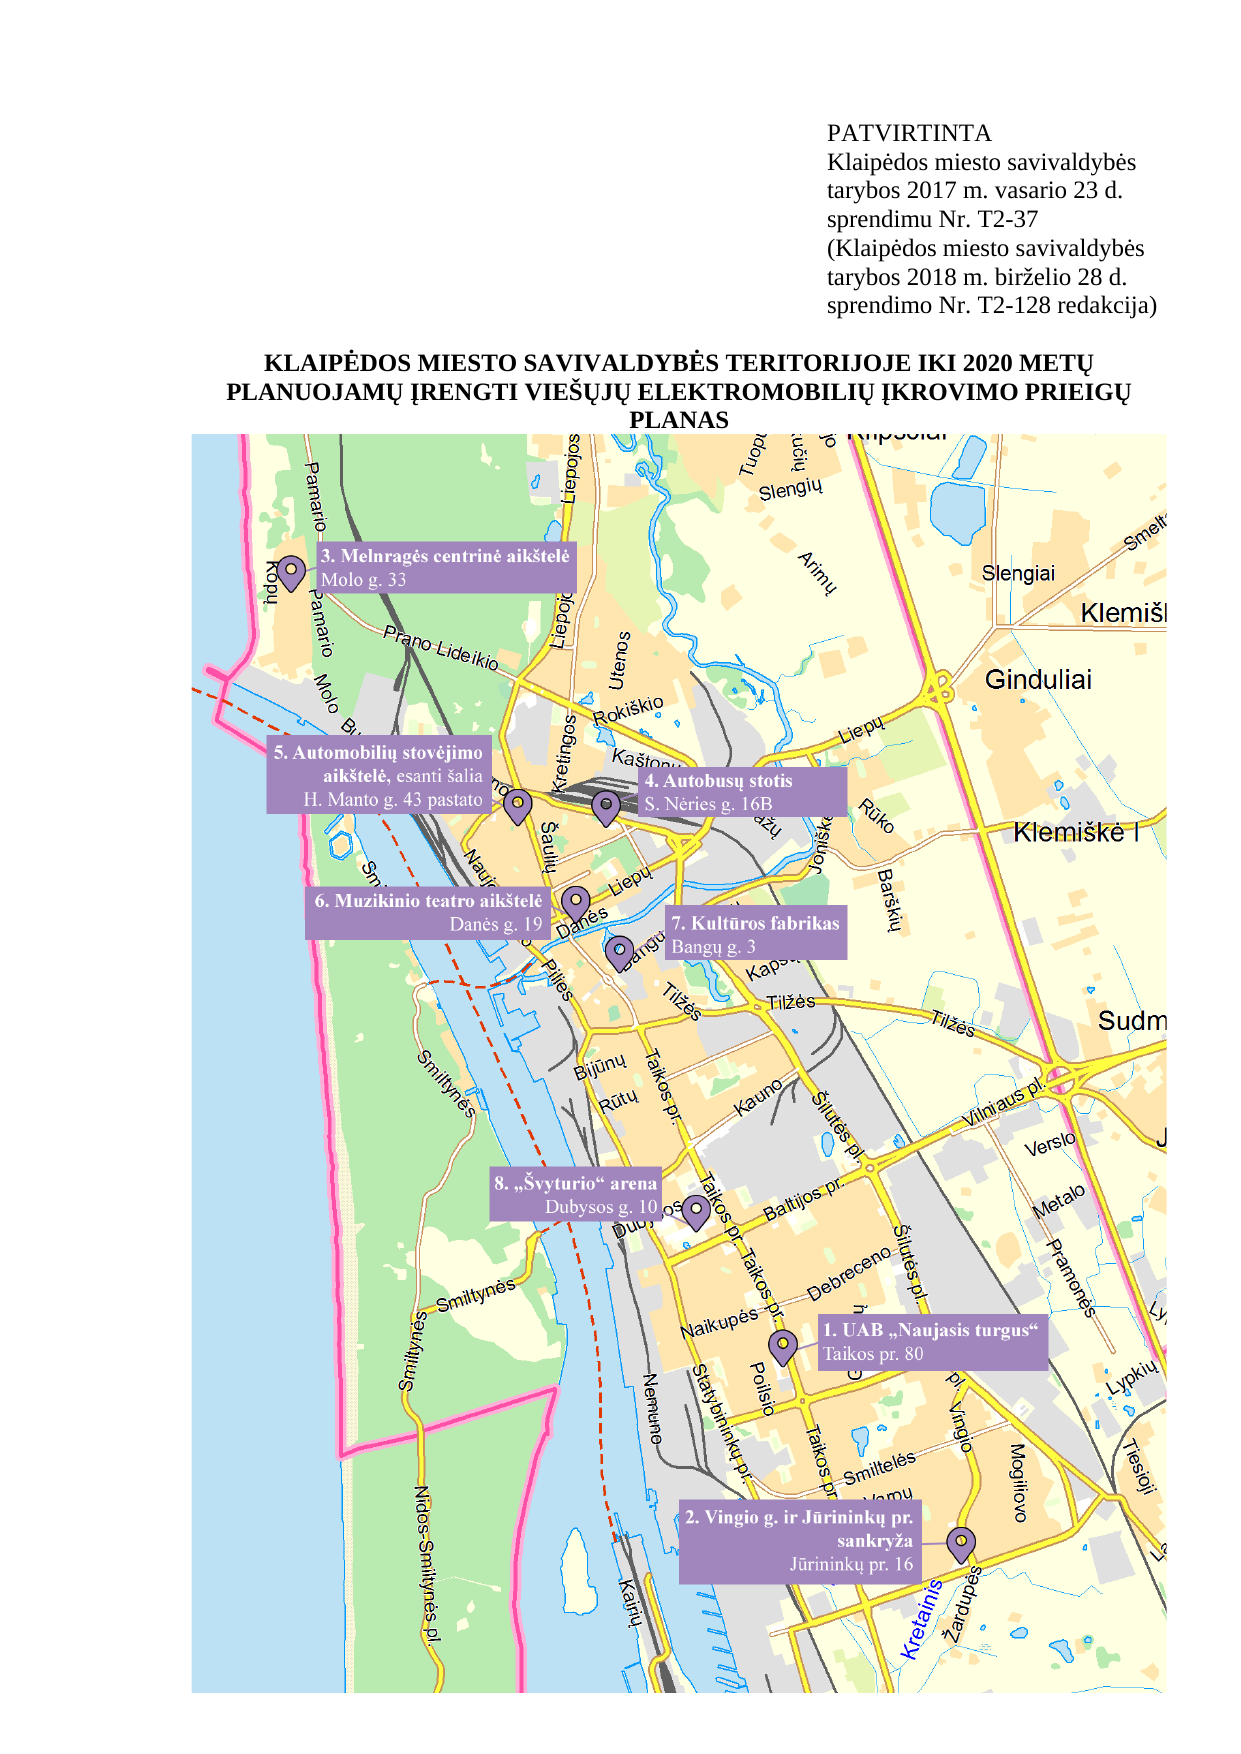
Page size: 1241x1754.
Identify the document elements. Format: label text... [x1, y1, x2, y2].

text tarybos 2018 m. birželio 28 d. [827, 262, 1181, 291]
text Klaipėdos miesto savivaldybės [827, 147, 1181, 176]
text sprendimo Nr. T2-128 redakcija) [827, 291, 1181, 319]
text tarybos 2017 m. vasario 23 d. [827, 176, 1181, 204]
text KLAIPĖDOS MIESTO SAVIVALDYBĖS TERITORIJOJE IKI 2020 METŲ PLANUOJAMŲ ĮRENGTI VIEŠŲJŲ ELEKTROMOBILIŲ ĮKROVIMO PRIEIGŲ PLANAS [177, 348, 1181, 434]
text (Klaipėdos miesto savivaldybės [827, 233, 1181, 262]
text PATVIRTINTA [827, 118, 1181, 147]
text sprendimu Nr. T2-37 [827, 204, 1181, 233]
